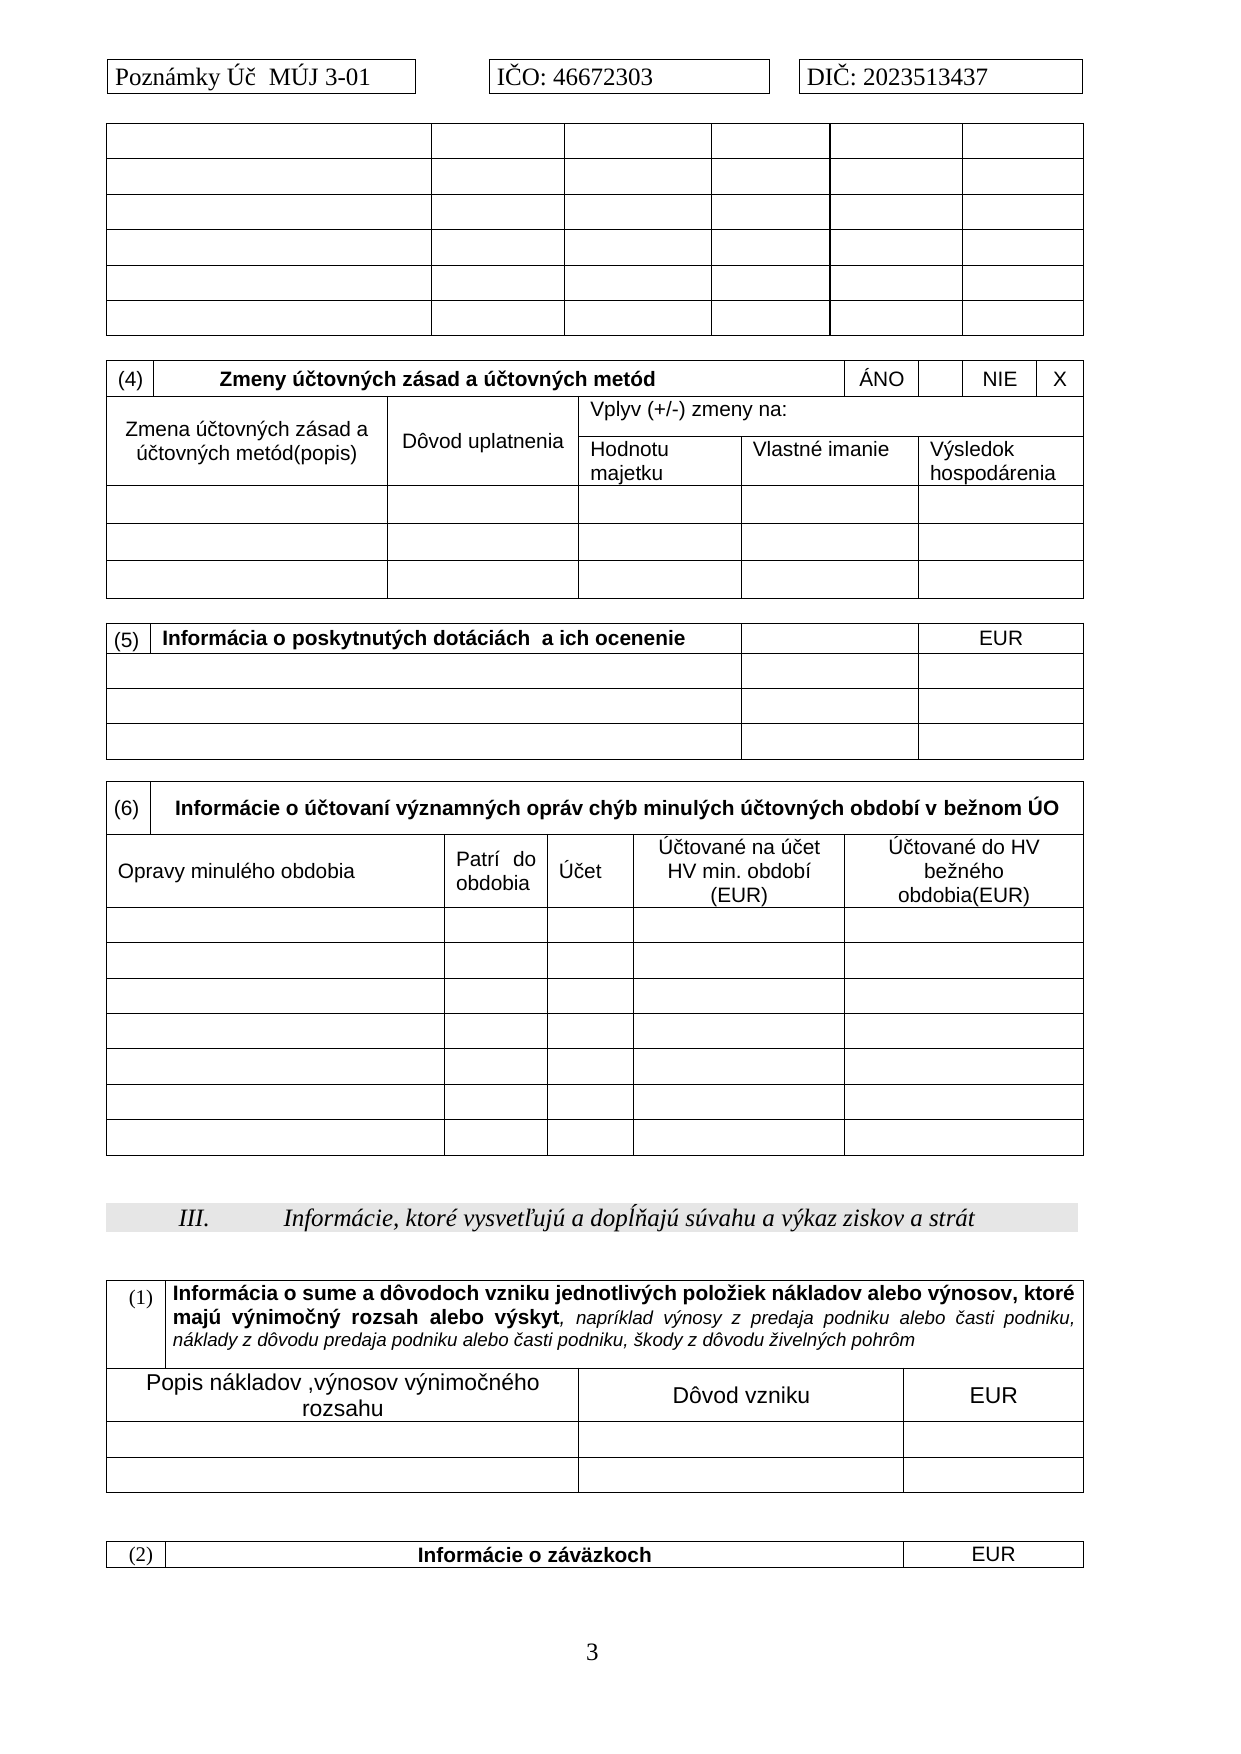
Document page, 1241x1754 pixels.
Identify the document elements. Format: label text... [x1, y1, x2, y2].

list Informácie, ktoré vysvetľujú a dopĺňajú súvahu a výkaz ziskov a strát [106, 1203, 1078, 1232]
table_cell [388, 561, 578, 598]
table_cell [107, 979, 444, 1013]
table_cell [579, 1422, 903, 1457]
table_cell [919, 561, 1083, 598]
table_header Informácie o záväzkoch [166, 1542, 903, 1567]
table_cell [548, 908, 633, 942]
table_header Informácia o sume a dôvodoch vzniku jednotlivých položiek nákladov alebo výnosov, ktoré majú výnimočný rozsah alebo výskyt, napríklad výnosy z predaja podniku alebo časti podniku, náklady z dôvodu predaja podniku alebo časti podniku, škody z dôvodu živelných pohrôm [166, 1281, 1083, 1367]
table_cell [963, 195, 1083, 229]
table_cell [107, 266, 431, 300]
table_cell [107, 1422, 578, 1457]
table_cell [831, 195, 962, 229]
table_cell [579, 524, 741, 560]
table_cell [634, 979, 844, 1013]
table_cell [904, 1458, 1083, 1492]
table_cell [445, 908, 547, 942]
table_cell [831, 230, 962, 264]
table_cell [845, 1049, 1083, 1084]
table_cell [712, 301, 829, 335]
table_cell Popis nákladov ,výnosov výnimočného rozsahu [107, 1369, 578, 1421]
table_cell [565, 195, 711, 229]
table_cell [432, 301, 564, 335]
table_cell [107, 524, 387, 560]
table_cell [565, 301, 711, 335]
table_cell [845, 979, 1083, 1013]
table_cell [107, 943, 444, 977]
table_cell [634, 1120, 844, 1154]
table_header [107, 782, 150, 834]
table_cell [107, 1120, 444, 1154]
table_cell Opravy minulého obdobia [107, 835, 444, 907]
table_cell [742, 524, 918, 560]
table_cell [712, 266, 829, 300]
table_header X [1037, 361, 1083, 396]
table_header Zmeny účtovných zásad a účtovných metód [154, 361, 844, 396]
table_cell [831, 301, 962, 335]
table_cell [388, 486, 578, 523]
table_cell [548, 1085, 633, 1119]
table_header [107, 1542, 165, 1567]
table_header [919, 361, 962, 396]
table_cell [107, 301, 431, 335]
table_cell [742, 689, 918, 723]
table_cell [432, 266, 564, 300]
table_cell [579, 561, 741, 598]
table_header Informácia o poskytnutých dotáciách a ich ocenenie [151, 624, 741, 652]
table_cell [107, 561, 387, 598]
table_header [107, 1281, 165, 1367]
table_header [107, 361, 153, 396]
table_cell [634, 1049, 844, 1084]
table_cell [432, 159, 564, 194]
table_cell [845, 1014, 1083, 1048]
table_cell [963, 266, 1083, 300]
table_cell [565, 124, 711, 158]
table_cell [634, 1085, 844, 1119]
table_cell [904, 1422, 1083, 1457]
table_cell [107, 159, 431, 194]
table_cell EUR [904, 1369, 1083, 1421]
table_cell Vlastné imanie [742, 437, 918, 485]
table_cell Dôvod uplatnenia [388, 397, 578, 485]
table_cell [963, 124, 1083, 158]
table_cell [445, 1049, 547, 1084]
table_cell Účtované na účet HV min. období (EUR) [634, 835, 844, 907]
table_cell [107, 724, 741, 759]
table_cell [634, 1014, 844, 1048]
table_cell [742, 724, 918, 759]
table_cell [634, 908, 844, 942]
table_cell [548, 1120, 633, 1154]
table_cell [963, 159, 1083, 194]
table_cell [548, 943, 633, 977]
table_cell [712, 195, 829, 229]
table_cell [845, 1120, 1083, 1154]
table_cell [742, 486, 918, 523]
table_cell [565, 159, 711, 194]
table_header [742, 624, 918, 652]
table_cell [919, 486, 1083, 523]
table_cell [919, 524, 1083, 560]
table_header [107, 624, 150, 652]
table_cell [579, 1458, 903, 1492]
table_cell [548, 1014, 633, 1048]
table_cell [845, 943, 1083, 977]
table_cell [445, 1014, 547, 1048]
table_cell [712, 124, 829, 158]
table_cell [445, 979, 547, 1013]
table_cell [634, 943, 844, 977]
table_header ÁNO [845, 361, 918, 396]
table_cell [107, 1014, 444, 1048]
table_cell Zmena účtovných zásad a účtovných metód(popis) [107, 397, 387, 485]
table_cell [432, 195, 564, 229]
table_cell Výsledok hospodárenia [919, 437, 1083, 485]
table_cell [548, 1049, 633, 1084]
table_cell [107, 689, 741, 723]
table_cell [548, 979, 633, 1013]
table_cell [445, 1120, 547, 1154]
table_cell [565, 266, 711, 300]
table_header EUR [919, 624, 1083, 652]
table_cell [579, 486, 741, 523]
table_cell Hodnotu majetku [579, 437, 741, 485]
table_cell [963, 301, 1083, 335]
table_cell [445, 943, 547, 977]
table_cell [107, 1458, 578, 1492]
table_header Informácie o účtovaní významných opráv chýb minulých účtovných období v bežnom ÚO [151, 782, 1083, 834]
table_cell [445, 1085, 547, 1119]
table_cell [845, 908, 1083, 942]
table_cell [432, 230, 564, 264]
table_cell [742, 654, 918, 688]
table_cell [831, 266, 962, 300]
table_cell Účtované do HV bežného obdobia(EUR) [845, 835, 1083, 907]
table_cell [107, 195, 431, 229]
table_cell [712, 159, 829, 194]
table_cell [845, 1085, 1083, 1119]
table_header EUR [904, 1542, 1083, 1567]
table_cell [919, 724, 1083, 759]
table_cell [107, 124, 431, 158]
table_cell [919, 689, 1083, 723]
table_cell [712, 230, 829, 264]
table_cell [388, 524, 578, 560]
table_cell [919, 654, 1083, 688]
table_cell Účet [548, 835, 633, 907]
table_cell Vplyv (+/-) zmeny na: [579, 397, 1083, 436]
table_cell [831, 159, 962, 194]
table_cell [963, 230, 1083, 264]
table_cell Patrí do obdobia [445, 835, 547, 907]
table_cell [831, 124, 962, 158]
table_cell Dôvod vzniku [579, 1369, 903, 1421]
table_cell [432, 124, 564, 158]
table_cell [107, 230, 431, 264]
table_cell [565, 230, 711, 264]
table_cell [742, 561, 918, 598]
table_cell [107, 908, 444, 942]
table_cell [107, 1085, 444, 1119]
table_cell [107, 654, 741, 688]
table_header NIE [963, 361, 1036, 396]
table_cell [107, 1049, 444, 1084]
table_cell [107, 486, 387, 523]
